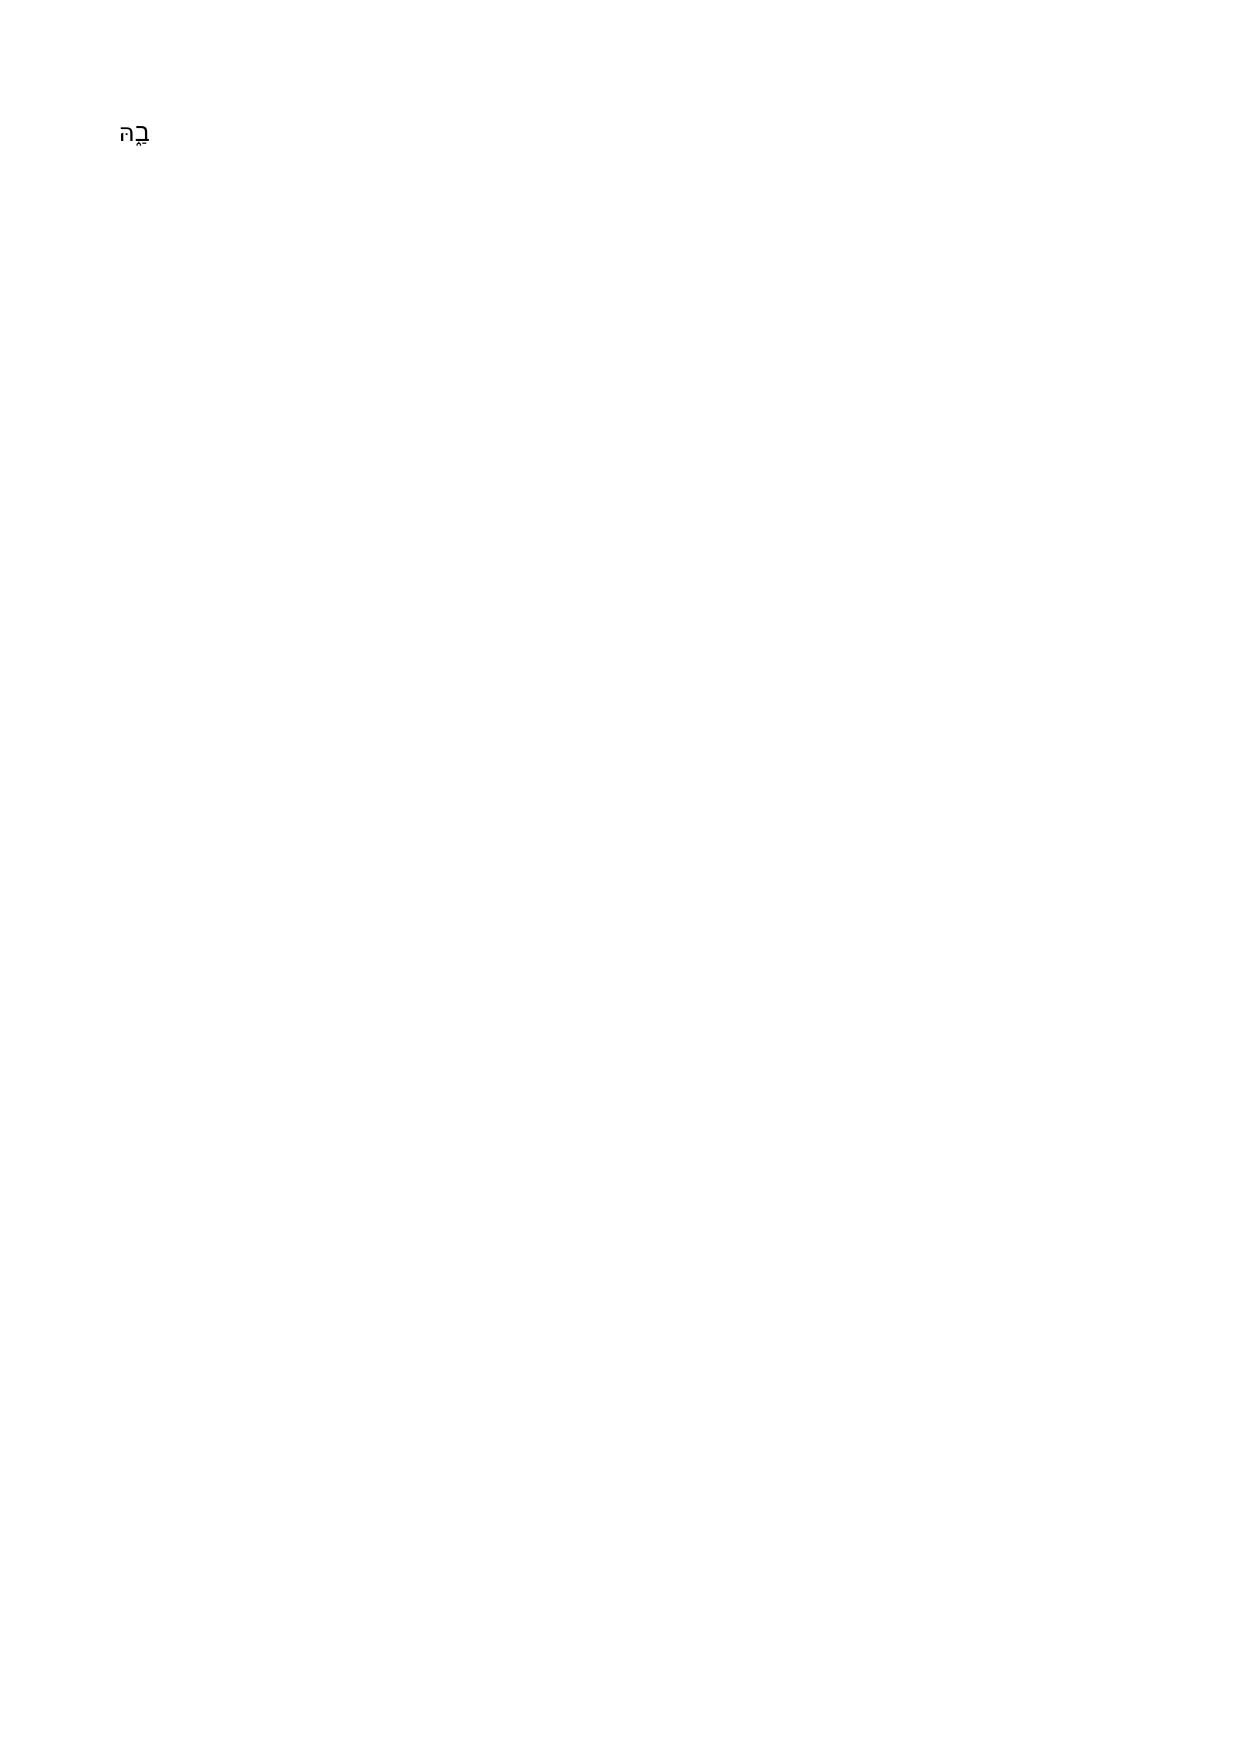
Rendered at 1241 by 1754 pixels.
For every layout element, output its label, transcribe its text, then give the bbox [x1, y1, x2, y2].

text בַ֑הּ [118, 118, 1122, 147]
